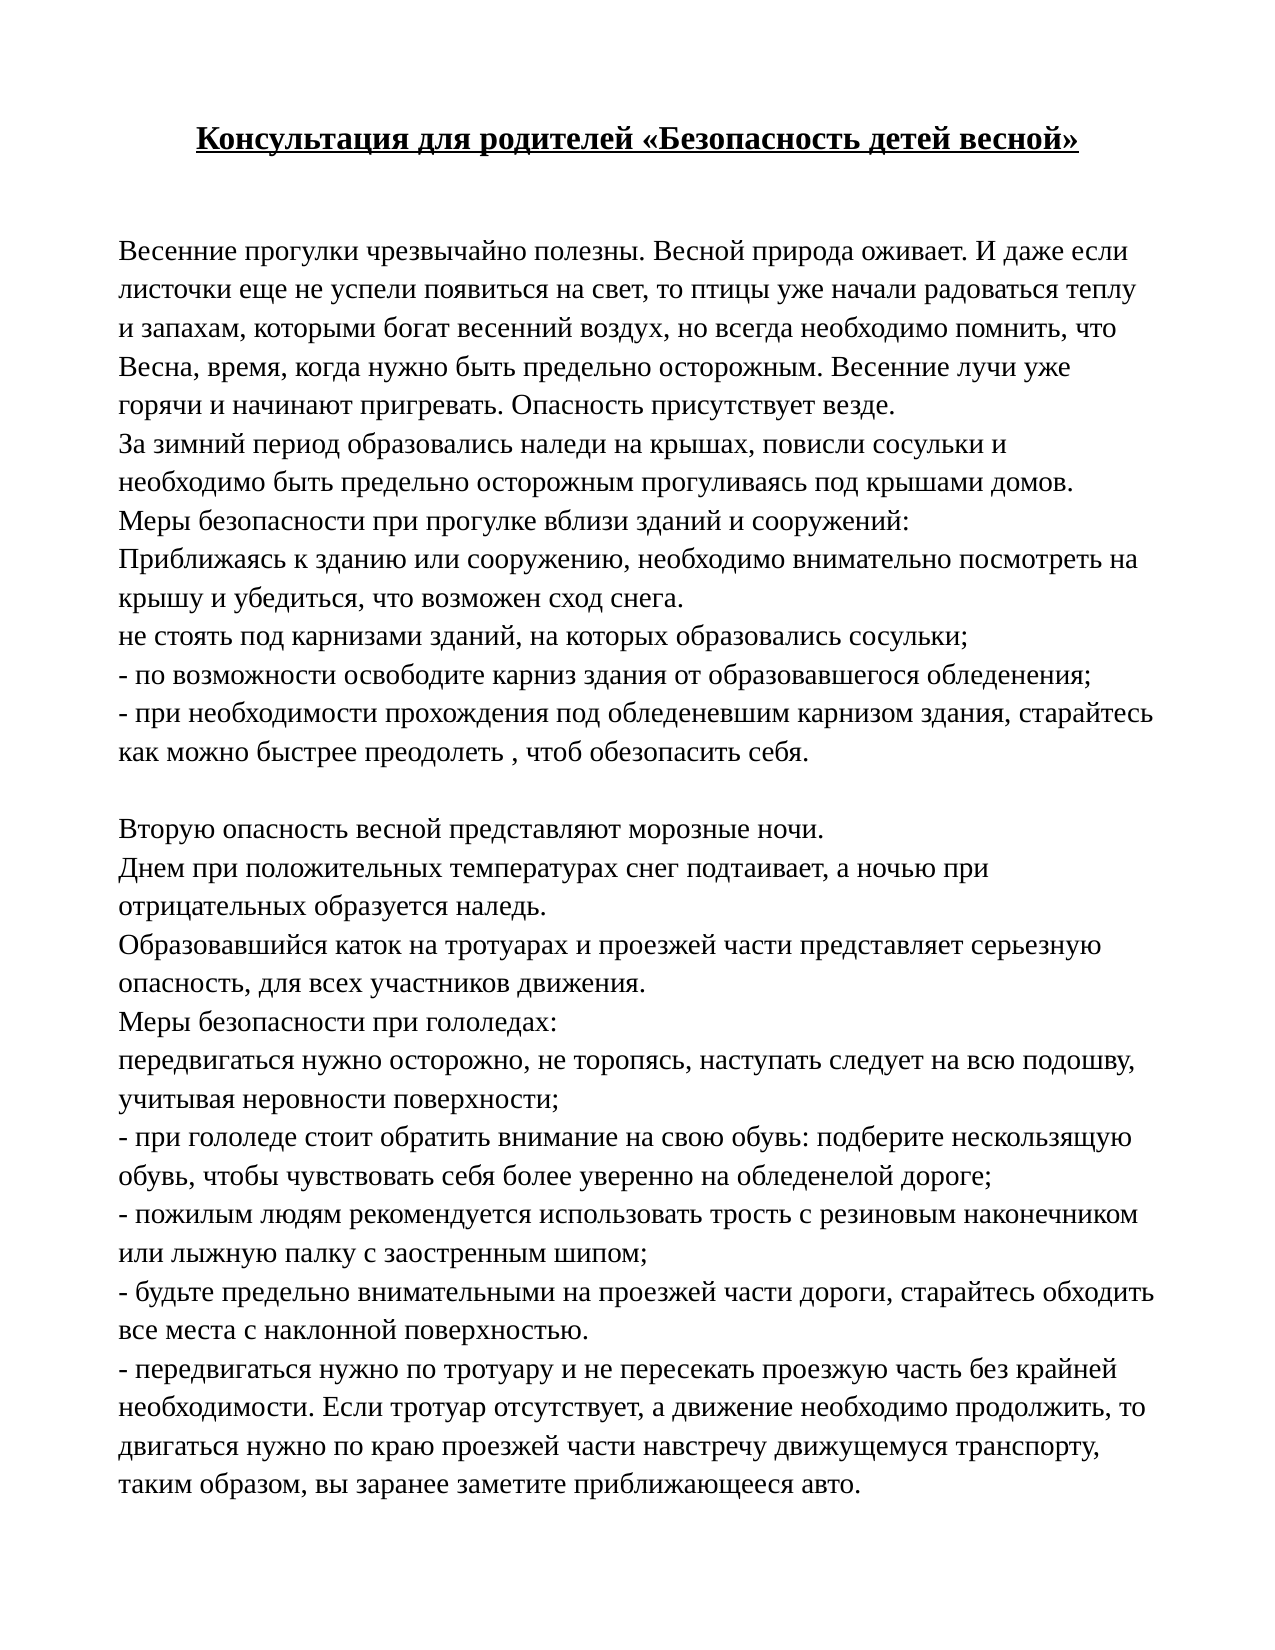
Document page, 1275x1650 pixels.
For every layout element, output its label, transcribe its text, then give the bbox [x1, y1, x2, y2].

text не стоять под карнизами зданий, на которых образовались сосульки; [118, 618, 1157, 652]
text Образовавшийся каток на тротуарах и проезжей части представляет серьезную опасность, для всех участников движения. [118, 927, 1157, 999]
text Меры безопасности при гололедах: [118, 1004, 1157, 1037]
text - пожилым людям рекомендуется использовать трость с резиновым наконечником или лыжную палку с заостренным шипом; [118, 1197, 1157, 1269]
text - по возможности освободите карниз здания от образовавшегося обледенения; [118, 657, 1157, 691]
text - при необходимости прохождения под обледеневшим карнизом здания, старайтесь как можно быстрее преодолеть , чтоб обезопасить себя. [118, 696, 1157, 768]
text - передвигаться нужно по тротуару и не пересекать проезжую часть без крайней необходимости. Если тротуар отсутствует, а движение необходимо продолжить, то двигаться нужно по краю проезжей части навстречу движущемуся транспорту, таким образом, вы заранее заметите приближающееся авто. [118, 1351, 1157, 1500]
text - будьте предельно внимательными на проезжей части дороги, старайтесь обходить все места с наклонной поверхностью. [118, 1274, 1157, 1346]
text - при гололеде стоит обратить внимание на свою обувь: подберите нескользящую обувь, чтобы чувствовать себя более уверенно на обледенелой дороге; [118, 1119, 1157, 1192]
text Весенние прогулки чрезвычайно полезны. Весной природа оживает. И даже если листочки еще не успели появиться на свет, то птицы уже начали радоваться теплу и запахам, которыми богат весенний воздух, но всегда необходимо помнить, что Весна, время, когда нужно быть предельно осторожным. Весенние лучи уже горячи и начинают пригревать. Опасность присутствует везде. [118, 233, 1157, 421]
text Меры безопасности при прогулке вблизи зданий и сооружений: [118, 503, 1157, 536]
text передвигаться нужно осторожно, не торопясь, наступать следует на всю подошву, учитывая неровности поверхности; [118, 1042, 1157, 1114]
text За зимний период образовались наледи на крышах, повисли сосульки и необходимо быть предельно осторожным прогуливаясь под крышами домов. [118, 426, 1157, 498]
text Днем при положительных температурах снег подтаивает, а ночью при отрицательных образуется наледь. [118, 850, 1157, 922]
text Консультация для родителей «Безопасность детей весной» [118, 118, 1157, 156]
text Приближаясь к зданию или сооружению, необходимо внимательно посмотреть на крышу и убедиться, что возможен сход снега. [118, 541, 1157, 613]
text Вторую опасность весной представляют морозные ночи. [118, 811, 1157, 845]
